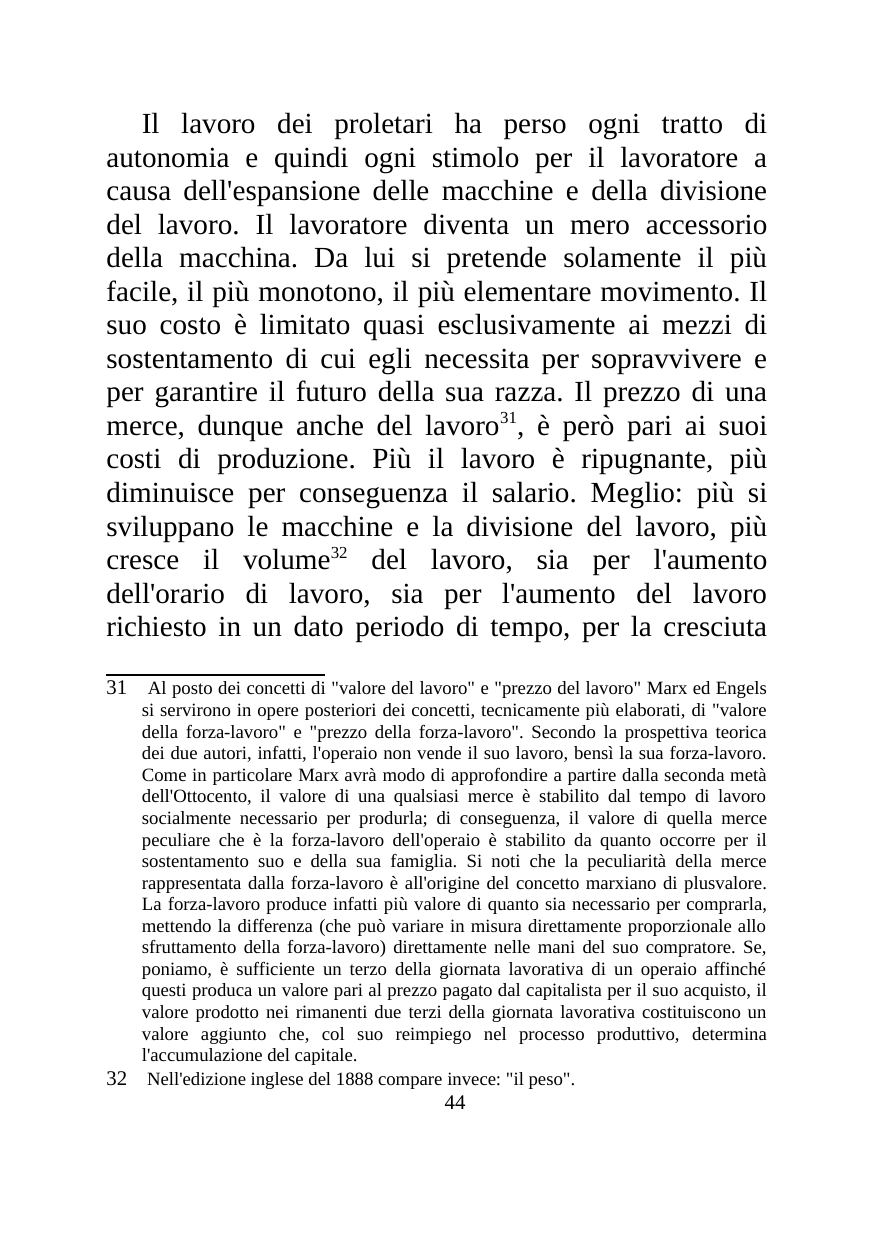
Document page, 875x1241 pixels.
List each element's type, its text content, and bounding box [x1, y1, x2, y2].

text Al posto dei concetti di "valore del lavoro" e "prezzo del lavoro" Marx ed Engels si servirono in opere posteriori dei concetti, tecnicamente più elaborati, di "valore della forza-lavoro" e "prezzo della forza-lavoro". Secondo la prospettiva teorica dei due autori, infatti, l'operaio non vende il suo lavoro, bensì la sua forza-lavoro. Come in particolare Marx avrà modo di approfondire a partire dalla seconda metà dell'Ottocento, il valore di una qualsiasi merce è stabilito dal tempo di lavoro socialmente necessario per produrla; di conseguenza, il valore di quella merce peculiare che è la forza-lavoro dell'operaio è stabilito da quanto occorre per il sostentamento suo e della sua famiglia. Si noti che la peculiarità della merce rappresentata dalla forza-lavoro è all'origine del concetto marxiano di plusvalore. La forza-lavoro produce infatti più valore di quanto sia necessario per comprarla, mettendo la differenza (che può variare in misura direttamente proporzionale allo sfruttamento della forza-lavoro) direttamente nelle mani del suo compratore. Se, poniamo, è sufficiente un terzo della giornata lavorativa di un operaio affinché questi produca un valore pari al prezzo pagato dal capitalista per il suo acquisto, il valore prodotto nei rimanenti due terzi della giornata lavorativa costituiscono un valore aggiunto che, col suo reimpiego nel processo produttivo, determina l'accumulazione del capitale. [106, 675, 768, 1066]
text Nell'edizione inglese del 1888 compare invece: "il peso". [106, 1066, 768, 1090]
text Il lavoro dei proletari ha perso ogni tratto di autonomia e quindi ogni stimolo per il lavoratore a causa dell'espansione delle macchine e della divisione del lavoro. Il lavoratore diventa un mero accessorio della macchina. Da lui si pretende solamente il più facile, il più monotono, il più elementare movimento. Il suo costo è limitato quasi esclusivamente ai mezzi di sostentamento di cui egli necessita per sopravvivere e per garantire il futuro della sua razza. Il prezzo di una merce, dunque anche del lavoro, è però pari ai suoi costi di produzione. Più il lavoro è ripugnante, più diminuisce per conseguenza il salario. Meglio: più si sviluppano le macchine e la divisione del lavoro, più cresce il volume del lavoro, sia per l'aumento dell'orario di lavoro, sia per l'aumento del lavoro richiesto in un dato periodo di tempo, per la cresciuta [106, 106, 768, 643]
